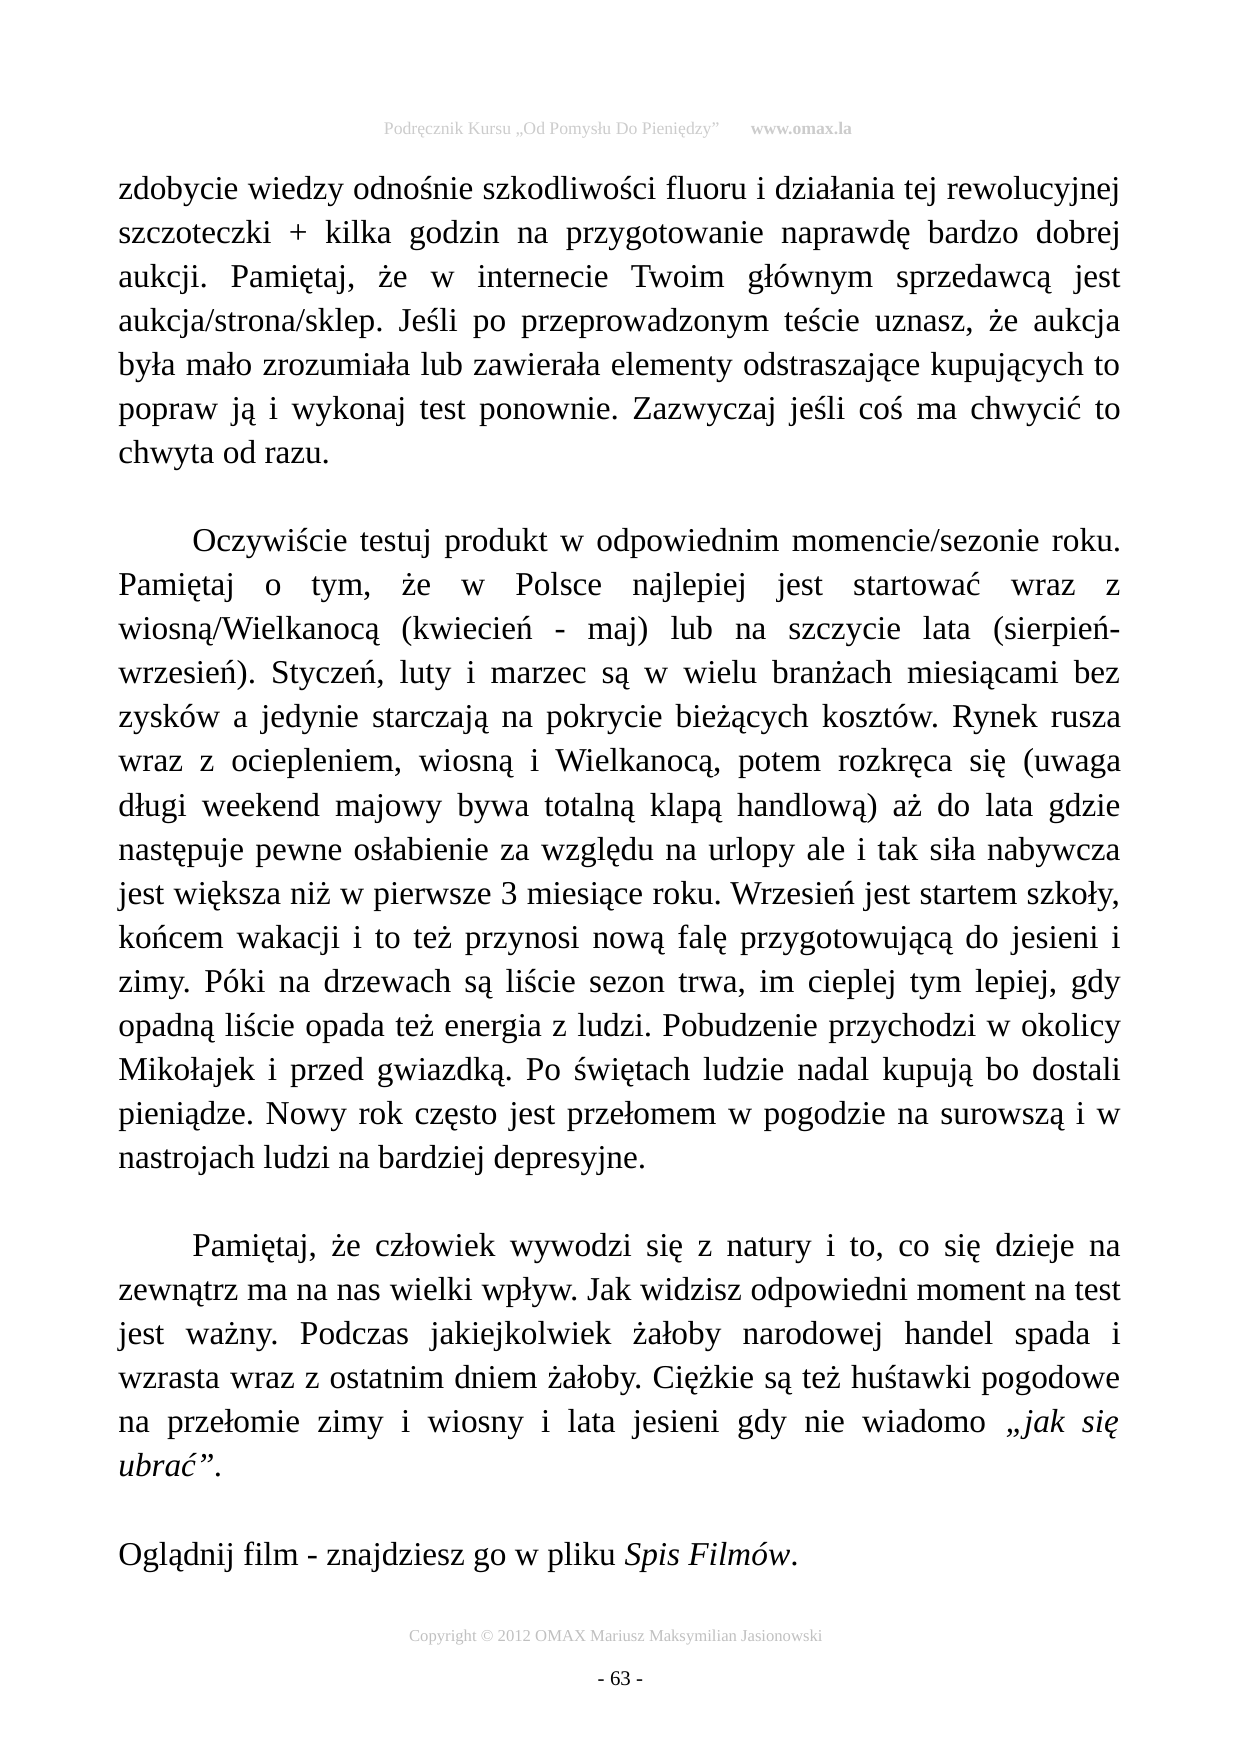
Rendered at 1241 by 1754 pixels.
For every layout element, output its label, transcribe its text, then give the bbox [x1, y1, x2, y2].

text zdobycie wiedzy odnośnie szkodliwości fluoru i działania tej rewolucyjnej szczoteczki + kilka godzin na przygotowanie naprawdę bardzo dobrej aukcji. Pamiętaj, że w internecie Twoim głównym sprzedawcą jest aukcja/strona/sklep. Jeśli po przeprowadzonym teście uznasz, że aukcja była mało zrozumiała lub zawierała elementy odstraszające kupujących to popraw ją i wykonaj test ponownie. Zazwyczaj jeśli coś ma chwycić to chwyta od razu. [118, 168, 1122, 471]
text Oczywiście testuj produkt w odpowiednim momencie/sezonie roku. Pamiętaj o tym, że w Polsce najlepiej jest startować wraz z wiosną/Wielkanocą (kwiecień - maj) lub na szczycie lata (sierpień-wrzesień). Styczeń, luty i marzec są w wielu branżach miesiącami bez zysków a jedynie starczają na pokrycie bieżących kosztów. Rynek rusza wraz z ociepleniem, wiosną i Wielkanocą, potem rozkręca się (uwaga długi weekend majowy bywa totalną klapą handlową) aż do lata gdzie następuje pewne osłabienie za względu na urlopy ale i tak siła nabywcza jest większa niż w pierwsze 3 miesiące roku. Wrzesień jest startem szkoły, końcem wakacji i to też przynosi nową falę przygotowującą do jesieni i zimy. Póki na drzewach są liście sezon trwa, im cieplej tym lepiej, gdy opadną liście opada też energia z ludzi. Pobudzenie przychodzi w okolicy Mikołajek i przed gwiazdką. Po świętach ludzie nadal kupują bo dostali pieniądze. Nowy rok często jest przełomem w pogodzie na surowszą i w nastrojach ludzi na bardziej depresyjne. [118, 520, 1122, 1176]
text Pamiętaj, że człowiek wywodzi się z natury i to, co się dzieje na zewnątrz ma na nas wielki wpływ. Jak widzisz odpowiedni moment na test jest ważny. Podczas jakiejkolwiek żałoby narodowej handel spada i wzrasta wraz z ostatnim dniem żałoby. Ciężkie są też huśtawki pogodowe na przełomie zimy i wiosny i lata jesieni gdy nie wiadomo „jak się ubrać”. [118, 1225, 1122, 1484]
text Oglądnij film - znajdziesz go w pliku Spis Filmów. [118, 1534, 1122, 1572]
